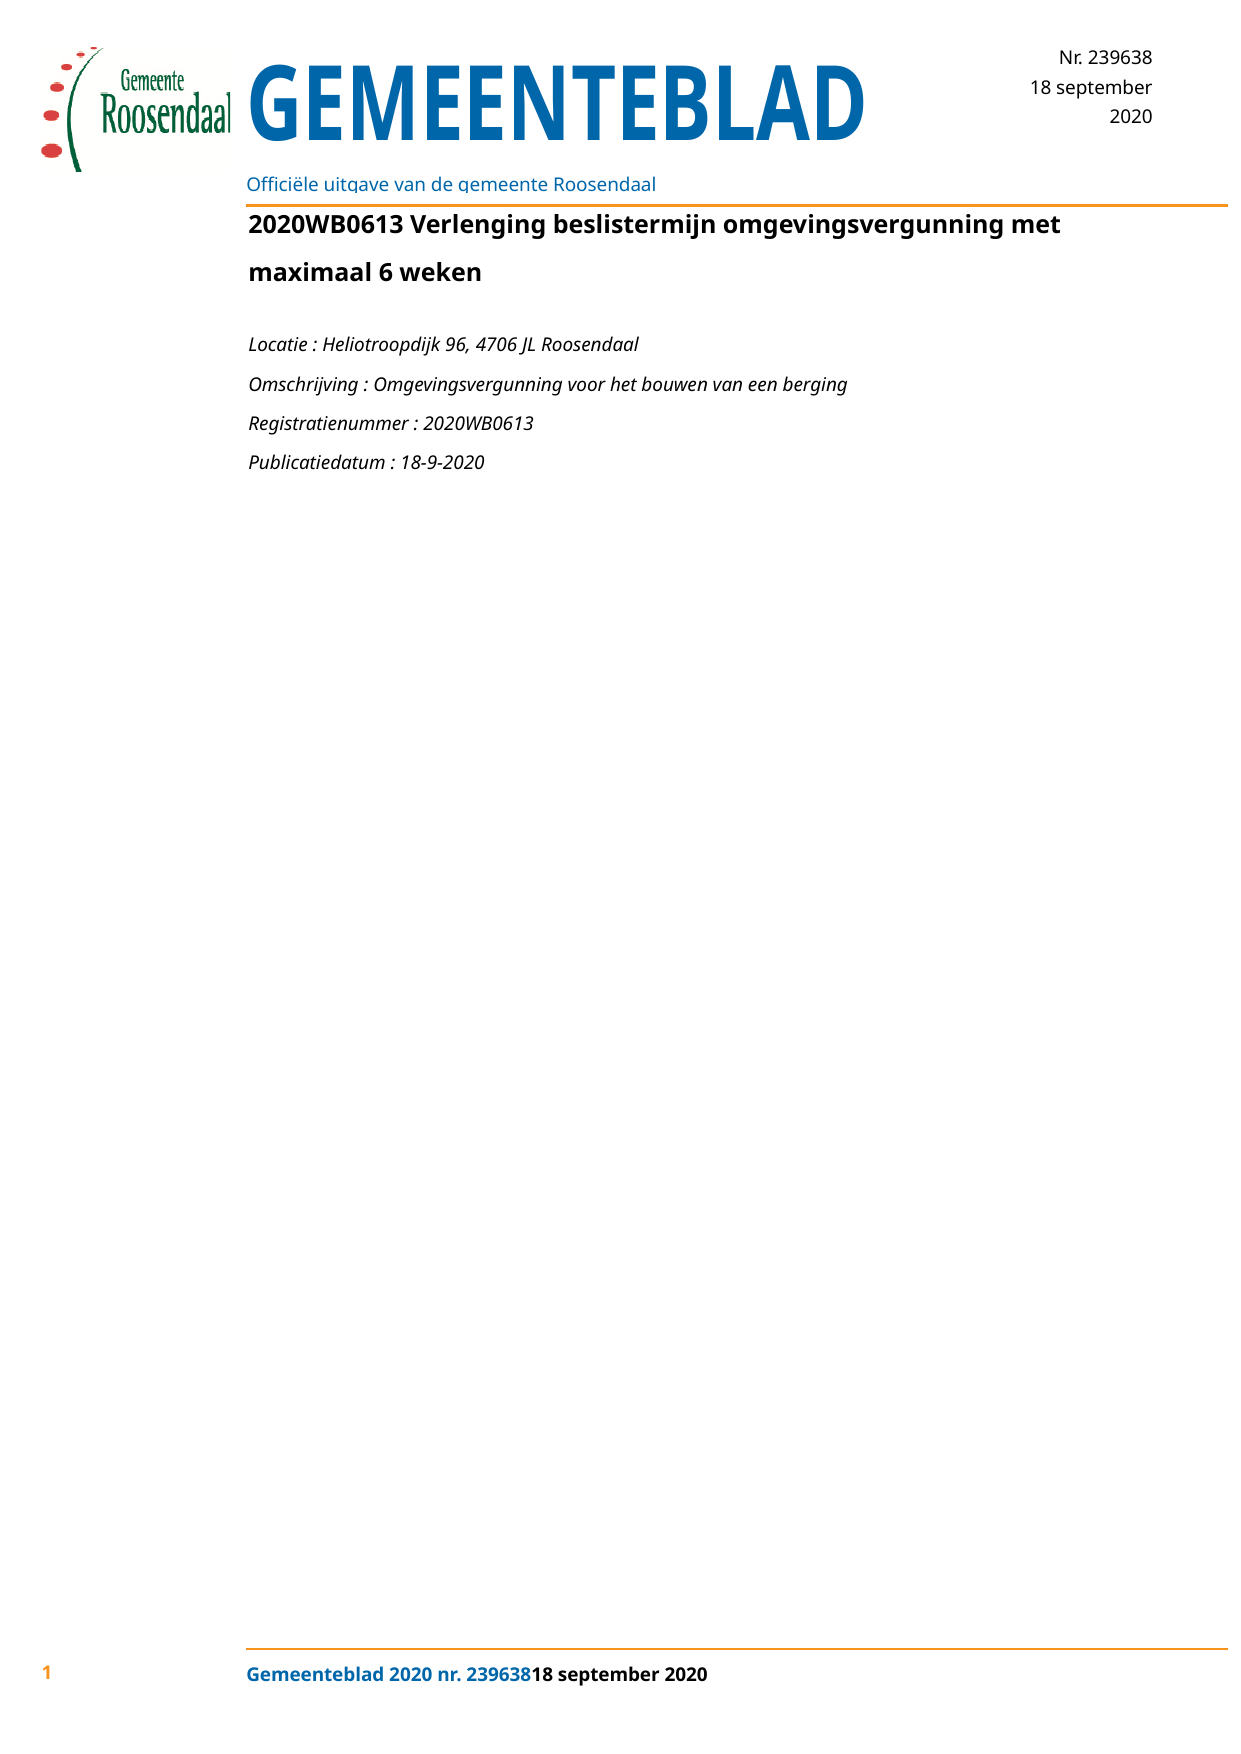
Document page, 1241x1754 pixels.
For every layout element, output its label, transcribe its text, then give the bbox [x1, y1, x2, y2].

picture [41, 47, 231, 172]
text Omschrijving : Omgevingsvergunning voor het bouwen van een berging [248, 371, 1152, 396]
text Locatie : Heliotroopdijk 96, 4706 JL Roosendaal [248, 331, 1152, 357]
text Registratienummer : 2020WB0613 [248, 410, 1152, 436]
text 2020WB0613 Verlenging beslistermijn omgevingsvergunning met maximaal 6 weken [248, 207, 1152, 288]
text Publicatiedatum : 18-9-2020 [248, 449, 1152, 475]
